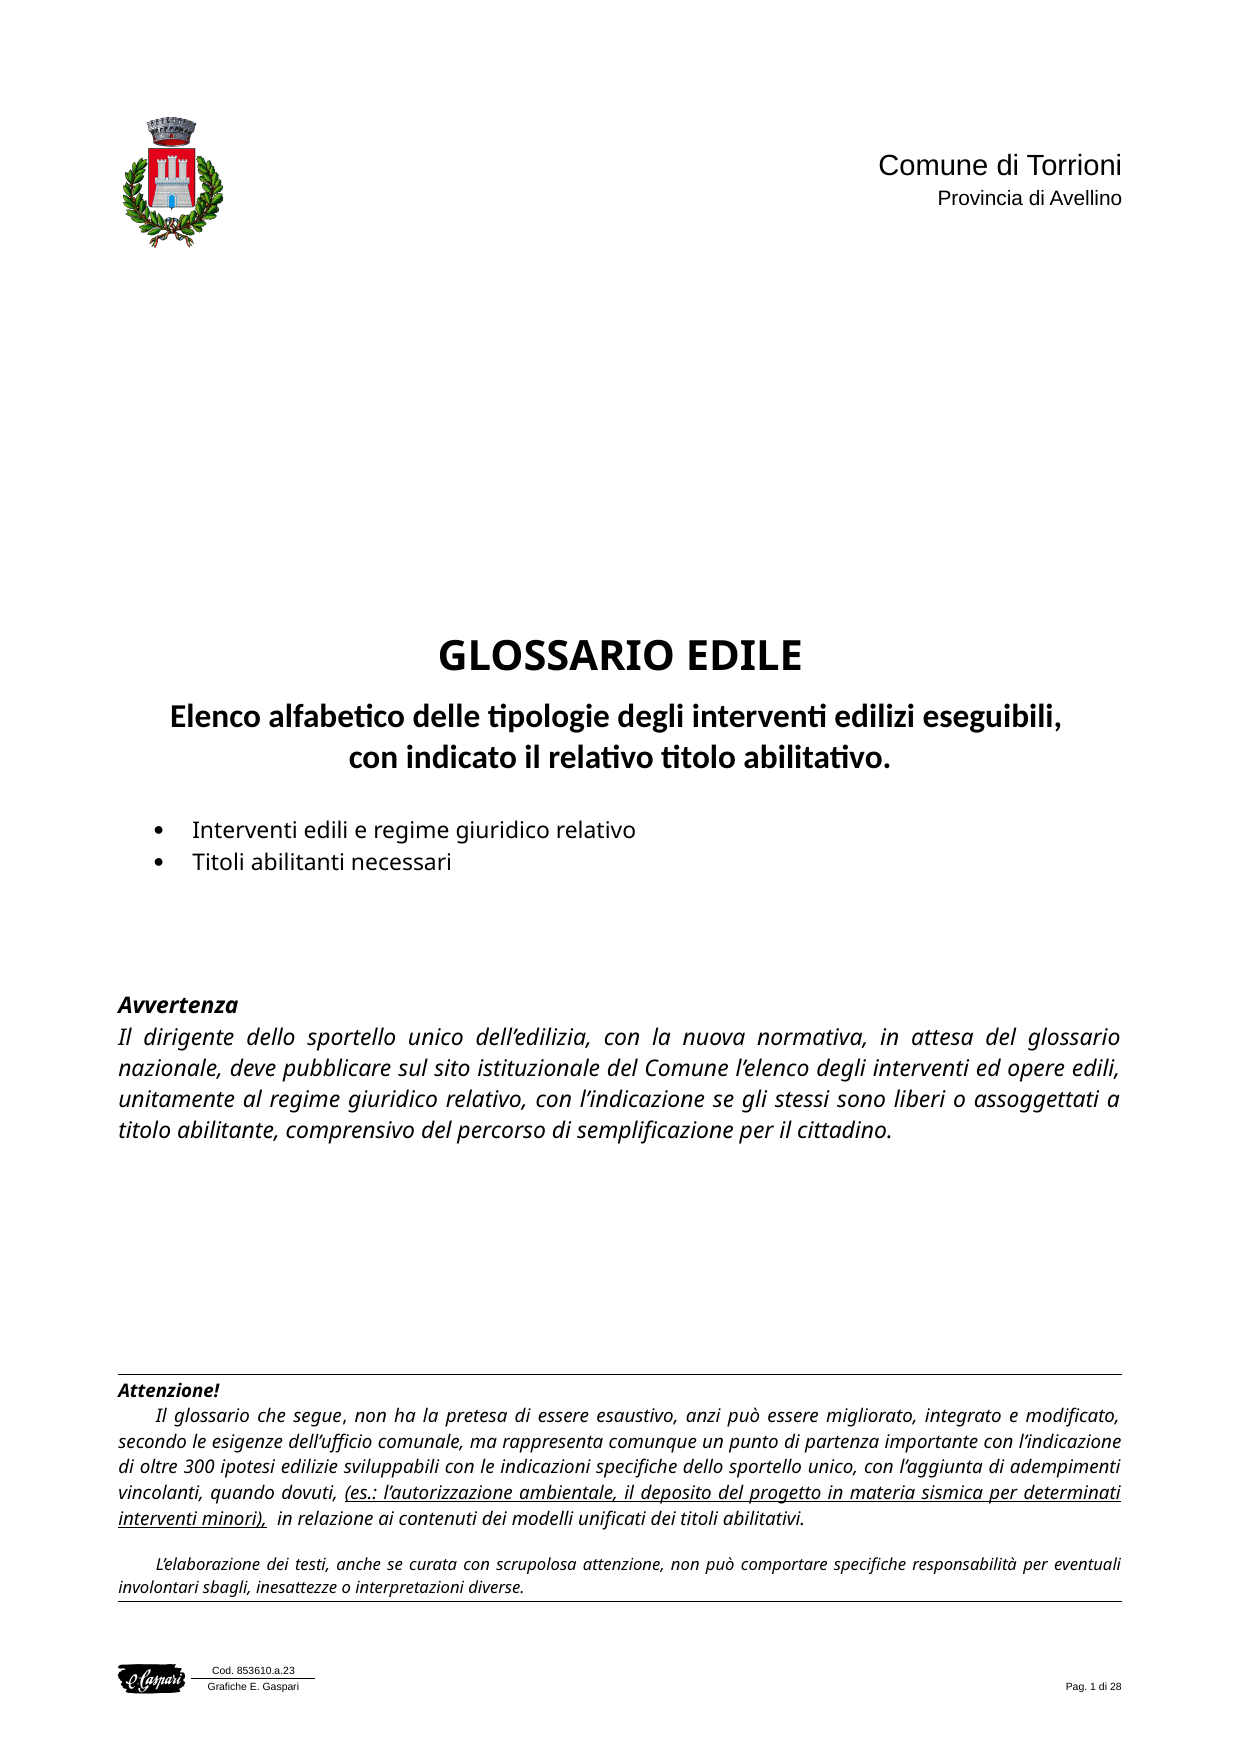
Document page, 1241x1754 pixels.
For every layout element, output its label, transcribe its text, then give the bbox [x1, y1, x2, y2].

picture [122, 117, 224, 248]
text Comune di Torrioni [224, 148, 1122, 181]
picture [117, 1663, 185, 1694]
text L’elaborazione dei testi, anche se curata con scrupolosa attenzione, non può comportare specifiche responsabilità per eventuali involontari sbagli, inesattezze o interpretazioni diverse. [118, 1553, 1122, 1601]
text Il glossario che segue, non ha la pretesa di essere esaustivo, anzi può essere migliorato, integrato e modificato, secondo le esigenze dell’ufficio comunale, ma rappresenta comunque un punto di partenza importante con l’indicazione di oltre 300 ipotesi edilizie sviluppabili con le indicazioni specifiche dello sportello unico, con l’aggiunta di adempimenti vincolanti, quando dovuti, (es.: l’autorizzazione ambientale, il deposito del progetto in materia sismica per determinati interventi minori), in relazione ai contenuti dei modelli unificati dei titoli abilitativi. [118, 1403, 1122, 1530]
text Provincia di Avellino [224, 186, 1122, 210]
text Attenzione! [118, 1375, 1122, 1403]
list Interventi edili e regime giuridico relativo [154, 814, 1122, 846]
text Avvertenza [118, 989, 1122, 1021]
text Elenco alfabetico delle tipologie degli interventi edilizi eseguibili, con indicato il relativo titolo abilitativo. [118, 695, 1122, 777]
list Titoli abilitanti necessari [154, 846, 1122, 877]
text GLOSSARIO EDILE [118, 626, 1122, 683]
text Il dirigente dello sportello unico dell’edilizia, con la nuova normativa, in attesa del glossario nazionale, deve pubblicare sul sito istituzionale del Comune l’elenco degli interventi ed opere edili, unitamente al regime giuridico relativo, con l’indicazione se gli stessi sono liberi o assoggettati a titolo abilitante, comprensivo del percorso di semplificazione per il cittadino. [118, 1021, 1122, 1146]
